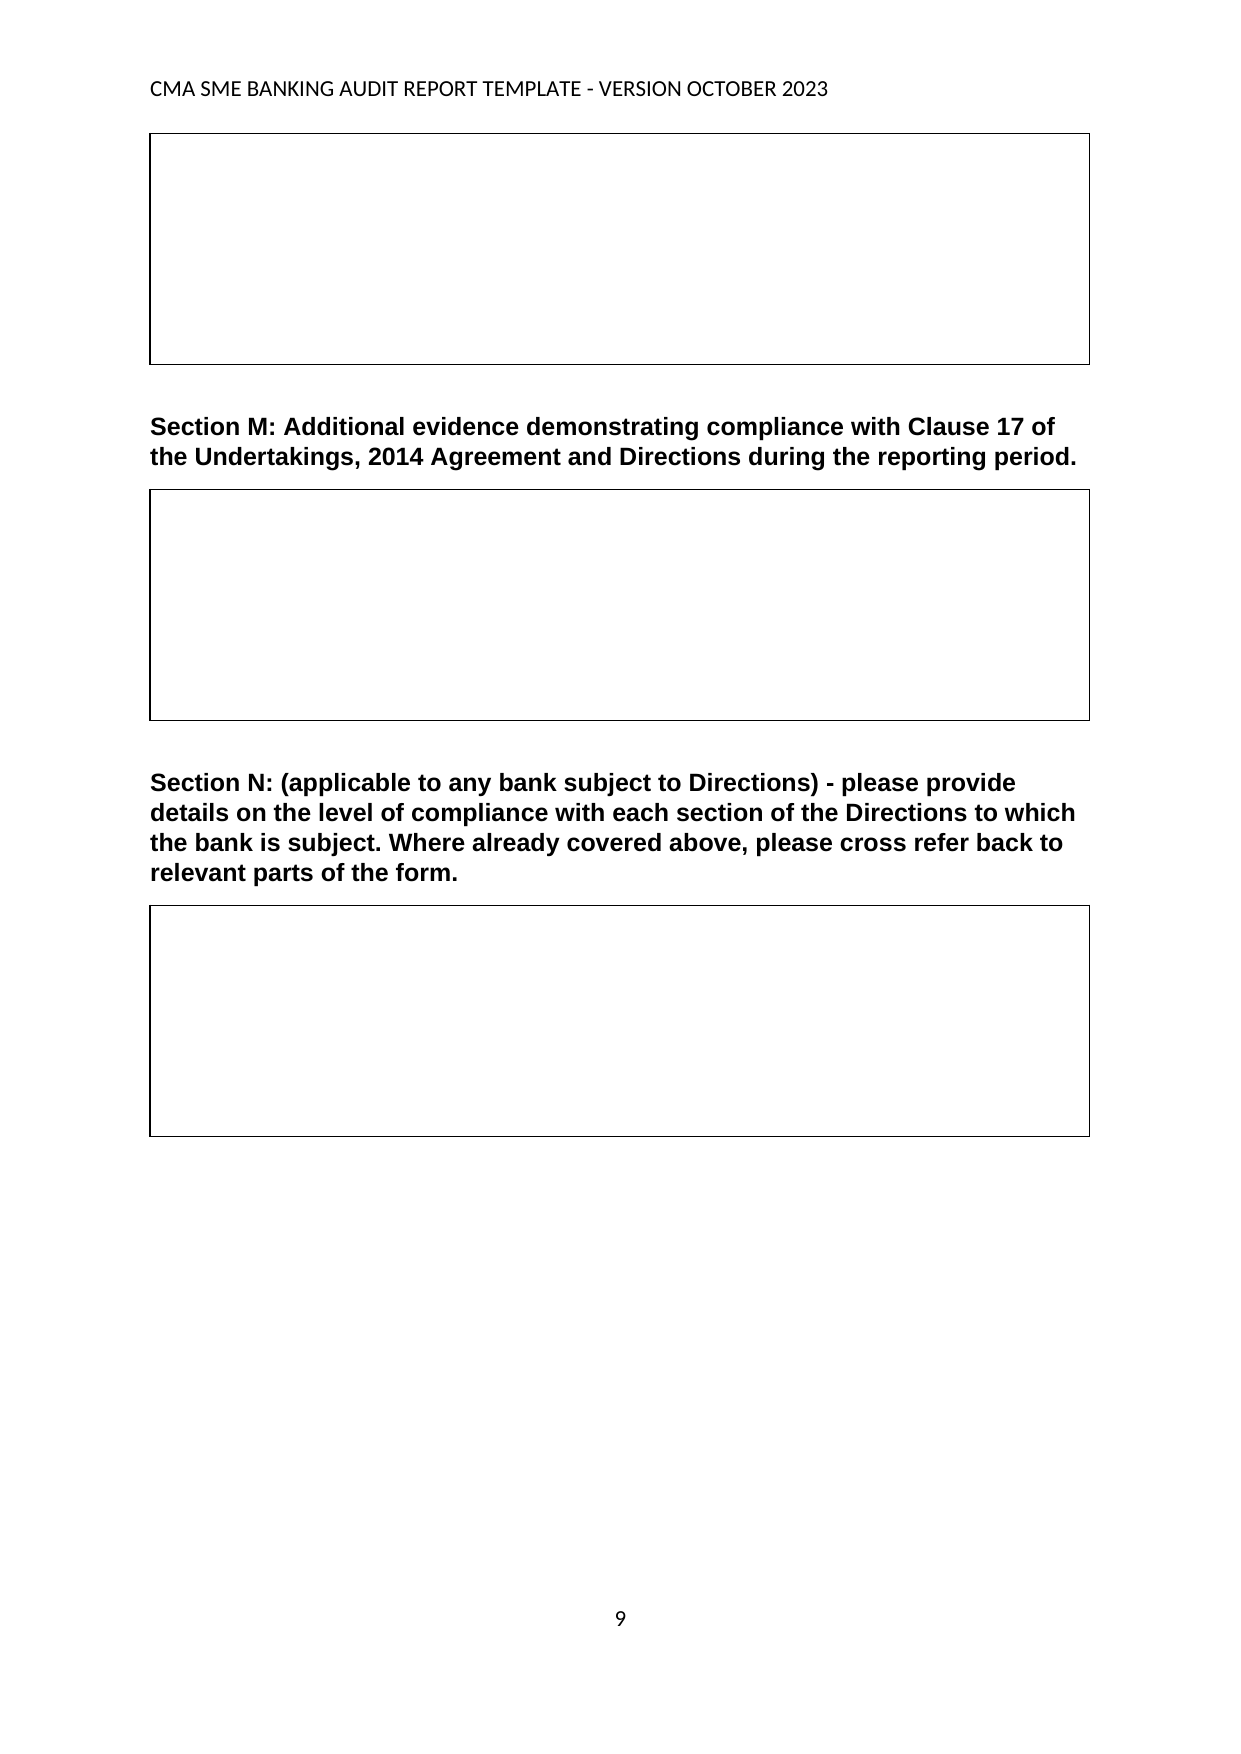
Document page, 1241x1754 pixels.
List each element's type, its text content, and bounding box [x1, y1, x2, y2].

table_header [151, 134, 1089, 364]
list Section M: Additional evidence demonstrating compliance with Clause 17 of the Undertakings, 2014 Agreement and Directions during the reporting period. [150, 412, 1090, 471]
text Section N: (applicable to any bank subject to Directions) - please provide details on the level of compliance with each section of the Directions to which the bank is subject. Where already covered above, please cross refer back to relevant parts of the form. [150, 767, 1090, 887]
table_header [151, 906, 1089, 1136]
table_header [151, 490, 1089, 720]
